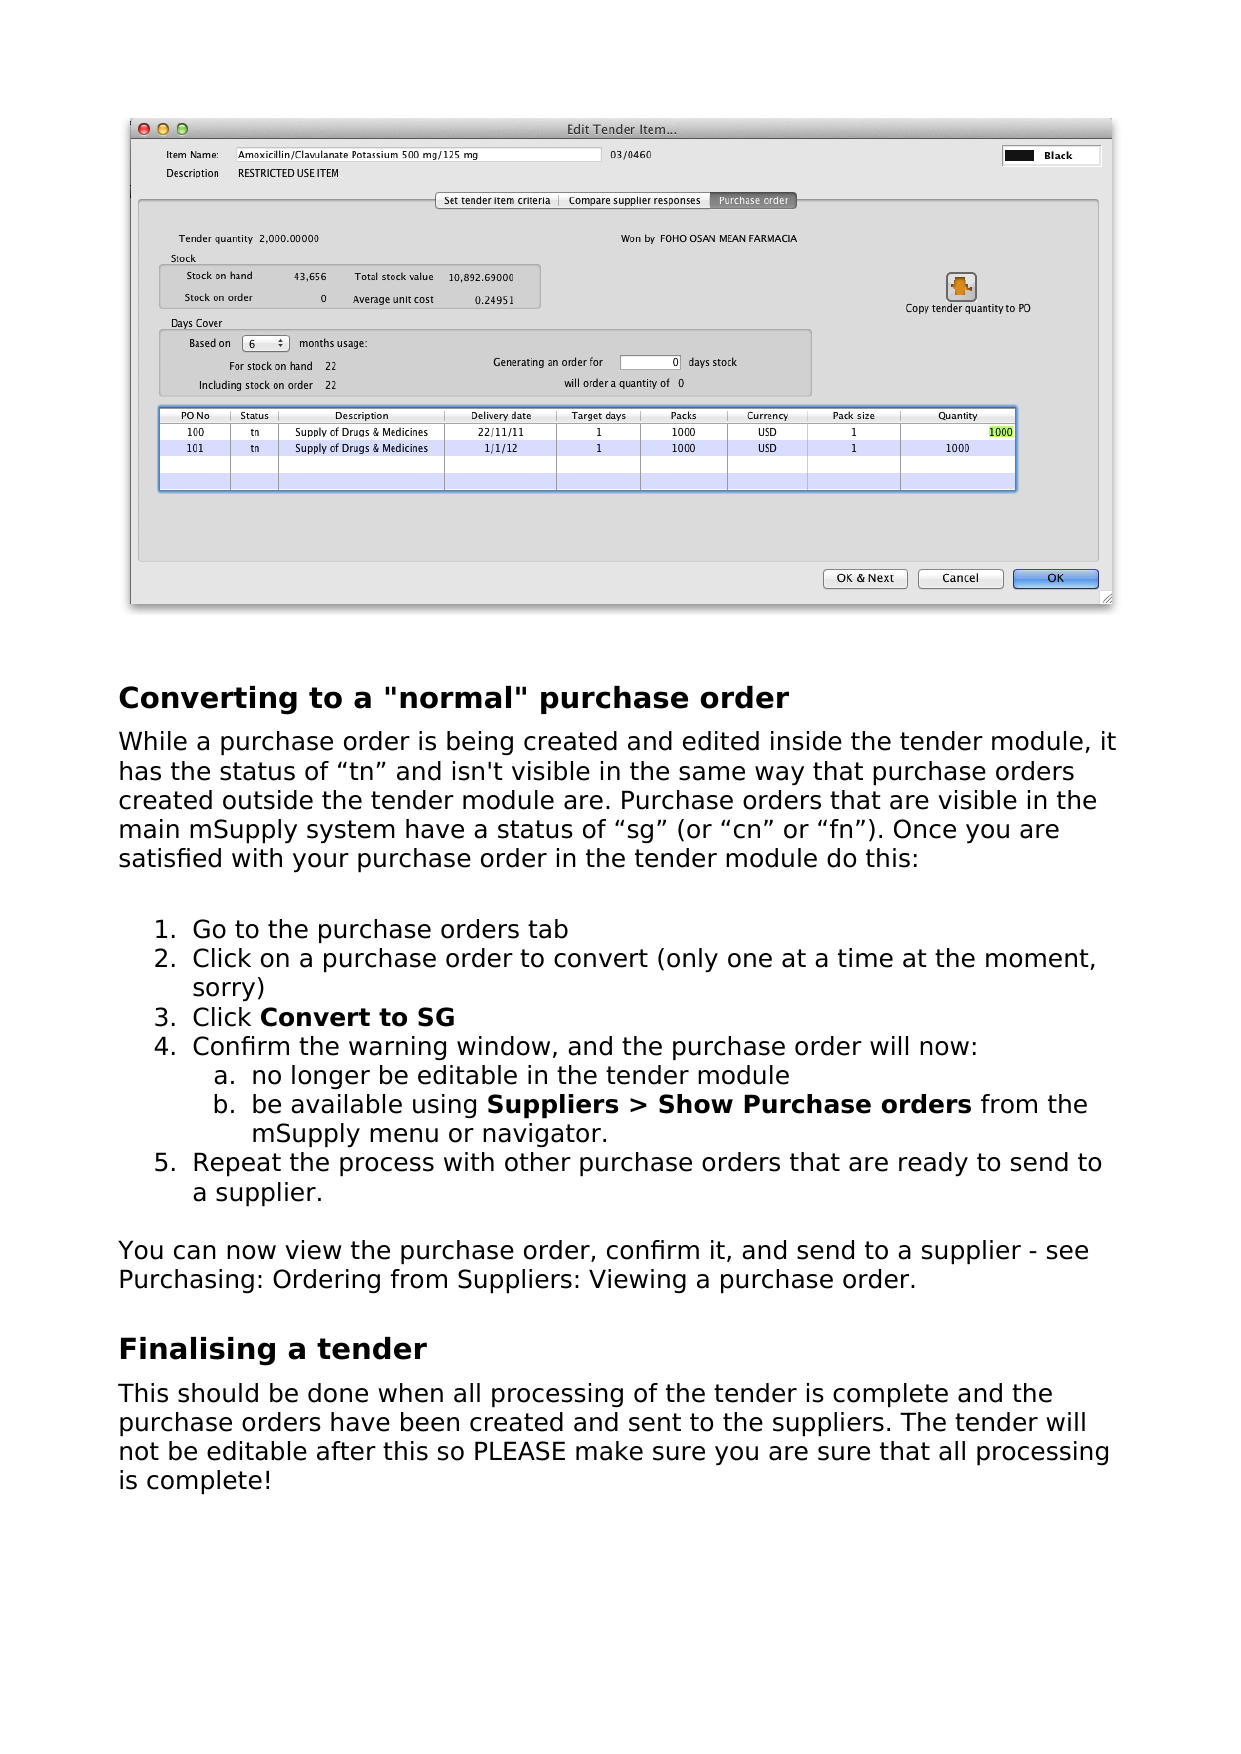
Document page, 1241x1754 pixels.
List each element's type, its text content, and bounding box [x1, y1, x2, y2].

list no longer be editable in the tender module [236, 1061, 1122, 1090]
subtitle Converting to a "normal" purchase order [118, 681, 1122, 715]
subtitle Finalising a tender [118, 1332, 1122, 1366]
list Click on a purchase order to convert (only one at a time at the moment, sorry) [177, 944, 1122, 1003]
list Confirm the warning window, and the purchase order will now: [177, 1032, 1122, 1061]
list Click Convert to SG [177, 1003, 1122, 1032]
picture [118, 118, 1123, 615]
text You can now view the purchase order, confirm it, and send to a supplier - see Purchasing: Ordering from Suppliers: Viewing a purchase order. [118, 1236, 1122, 1295]
text This should be done when all processing of the tender is complete and the purchase orders have been created and sent to the suppliers. The tender will not be editable after this so PLEASE make sure you are sure that all processing is complete! [118, 1379, 1122, 1495]
text While a purchase order is being created and edited inside the tender module, it has the status of “tn” and isn't visible in the same way that purchase orders created outside the tender module are. Purchase orders that are visible in the main mSupply system have a status of “sg” (or “cn” or “fn”). Once you are satisfied with your purchase order in the tender module do this: [118, 727, 1122, 873]
list be available using Suppliers > Show Purchase orders from the mSupply menu or navigator. [236, 1090, 1122, 1149]
list Repeat the process with other purchase orders that are ready to send to a supplier. [177, 1149, 1122, 1207]
list Go to the purchase orders tab [177, 915, 1122, 944]
